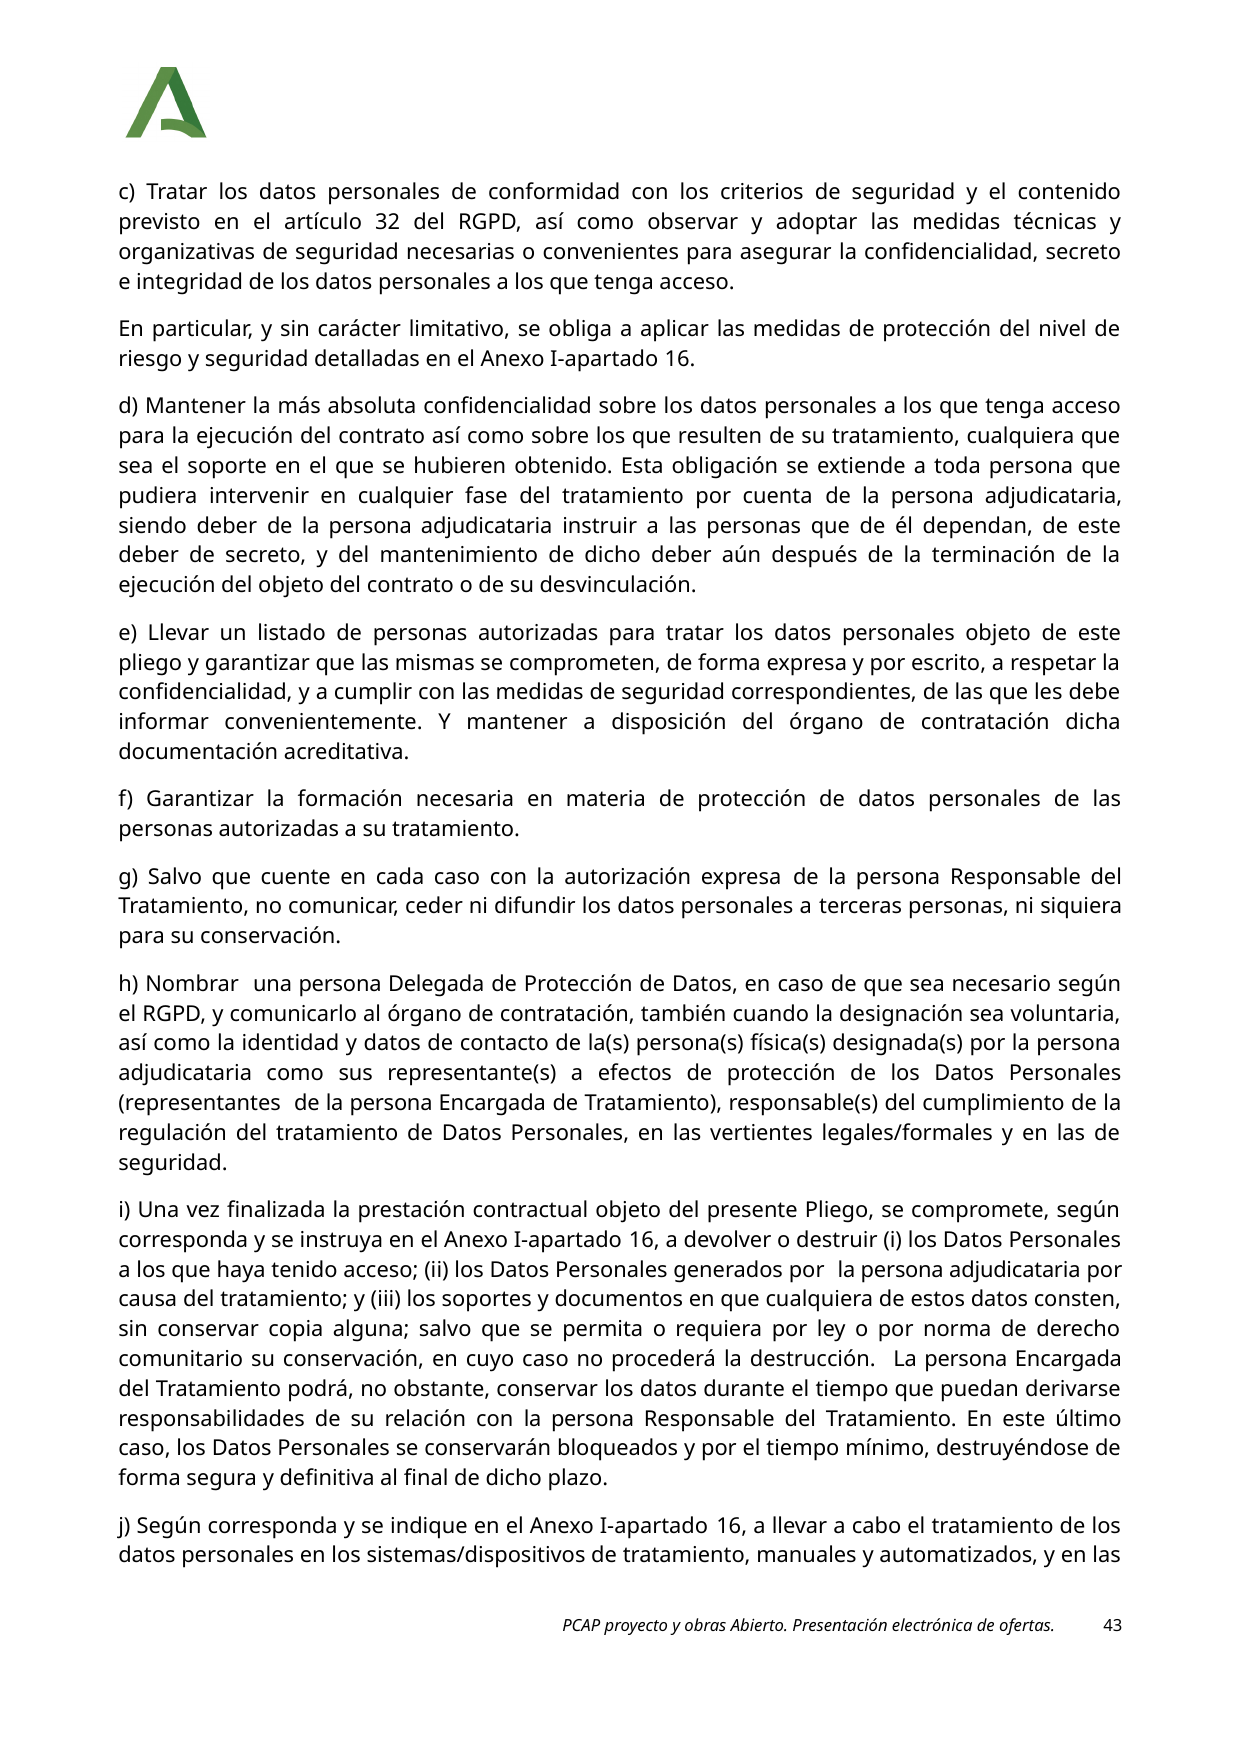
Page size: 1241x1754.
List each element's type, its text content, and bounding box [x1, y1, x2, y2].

text j) Según corresponda y se indique en el Anexo I-apartado 16, a llevar a cabo el tratamiento de los datos personales en los sistemas/dispositivos de tratamiento, manuales y automatizados, y en las [118, 1510, 1122, 1569]
text g) Salvo que cuente en cada caso con la autorización expresa de la persona Responsable del Tratamiento, no comunicar, ceder ni difundir los datos personales a terceras personas, ni siquiera para su conservación. [118, 861, 1122, 950]
text En particular, y sin carácter limitativo, se obliga a aplicar las medidas de protección del nivel de riesgo y seguridad detalladas en el Anexo I-apartado 16. [118, 313, 1122, 373]
text f) Garantizar la formación necesaria en materia de protección de datos personales de las personas autorizadas a su tratamiento. [118, 783, 1122, 843]
text h) Nombrar una persona Delegada de Protección de Datos, en caso de que sea necesario según el RGPD, y comunicarlo al órgano de contratación, también cuando la designación sea voluntaria, así como la identidad y datos de contacto de la(s) persona(s) física(s) designada(s) por la persona adjudicataria como sus representante(s) a efectos de protección de los Datos Personales (representantes de la persona Encargada de Tratamiento), responsable(s) del cumplimiento de la regulación del tratamiento de Datos Personales, en las vertientes legales/formales y en las de seguridad. [118, 968, 1122, 1176]
text e) Llevar un listado de personas autorizadas para tratar los datos personales objeto de este pliego y garantizar que las mismas se comprometen, de forma expresa y por escrito, a respetar la confidencialidad, y a cumplir con las medidas de seguridad correspondientes, de las que les debe informar convenientemente. Y mantener a disposición del órgano de contratación dicha documentación acreditativa. [118, 617, 1122, 766]
text i) Una vez finalizada la prestación contractual objeto del presente Pliego, se compromete, según corresponda y se instruya en el Anexo I-apartado 16, a devolver o destruir (i) los Datos Personales a los que haya tenido acceso; (ii) los Datos Personales generados por la persona adjudicataria por causa del tratamiento; y (iii) los soportes y documentos en que cualquiera de estos datos consten, sin conservar copia alguna; salvo que se permita o requiera por ley o por norma de derecho comunitario su conservación, en cuyo caso no procederá la destrucción. La persona Encargada del Tratamiento podrá, no obstante, conservar los datos durante el tiempo que puedan derivarse responsabilidades de su relación con la persona Responsable del Tratamiento. En este último caso, los Datos Personales se conservarán bloqueados y por el tiempo mínimo, destruyéndose de forma segura y definitiva al final de dicho plazo. [118, 1194, 1122, 1492]
picture [121, 62, 210, 142]
text d) Mantener la más absoluta confidencialidad sobre los datos personales a los que tenga acceso para la ejecución del contrato así como sobre los que resulten de su tratamiento, cualquiera que sea el soporte en el que se hubieren obtenido. Esta obligación se extiende a toda persona que pudiera intervenir en cualquier fase del tratamiento por cuenta de la persona adjudicataria, siendo deber de la persona adjudicataria instruir a las personas que de él dependan, de este deber de secreto, y del mantenimiento de dicho deber aún después de la terminación de la ejecución del objeto del contrato o de su desvinculación. [118, 391, 1122, 599]
text c) Tratar los datos personales de conformidad con los criterios de seguridad y el contenido previsto en el artículo 32 del RGPD, así como observar y adoptar las medidas técnicas y organizativas de seguridad necesarias o convenientes para asegurar la confidencialidad, secreto e integridad de los datos personales a los que tenga acceso. [118, 176, 1122, 296]
